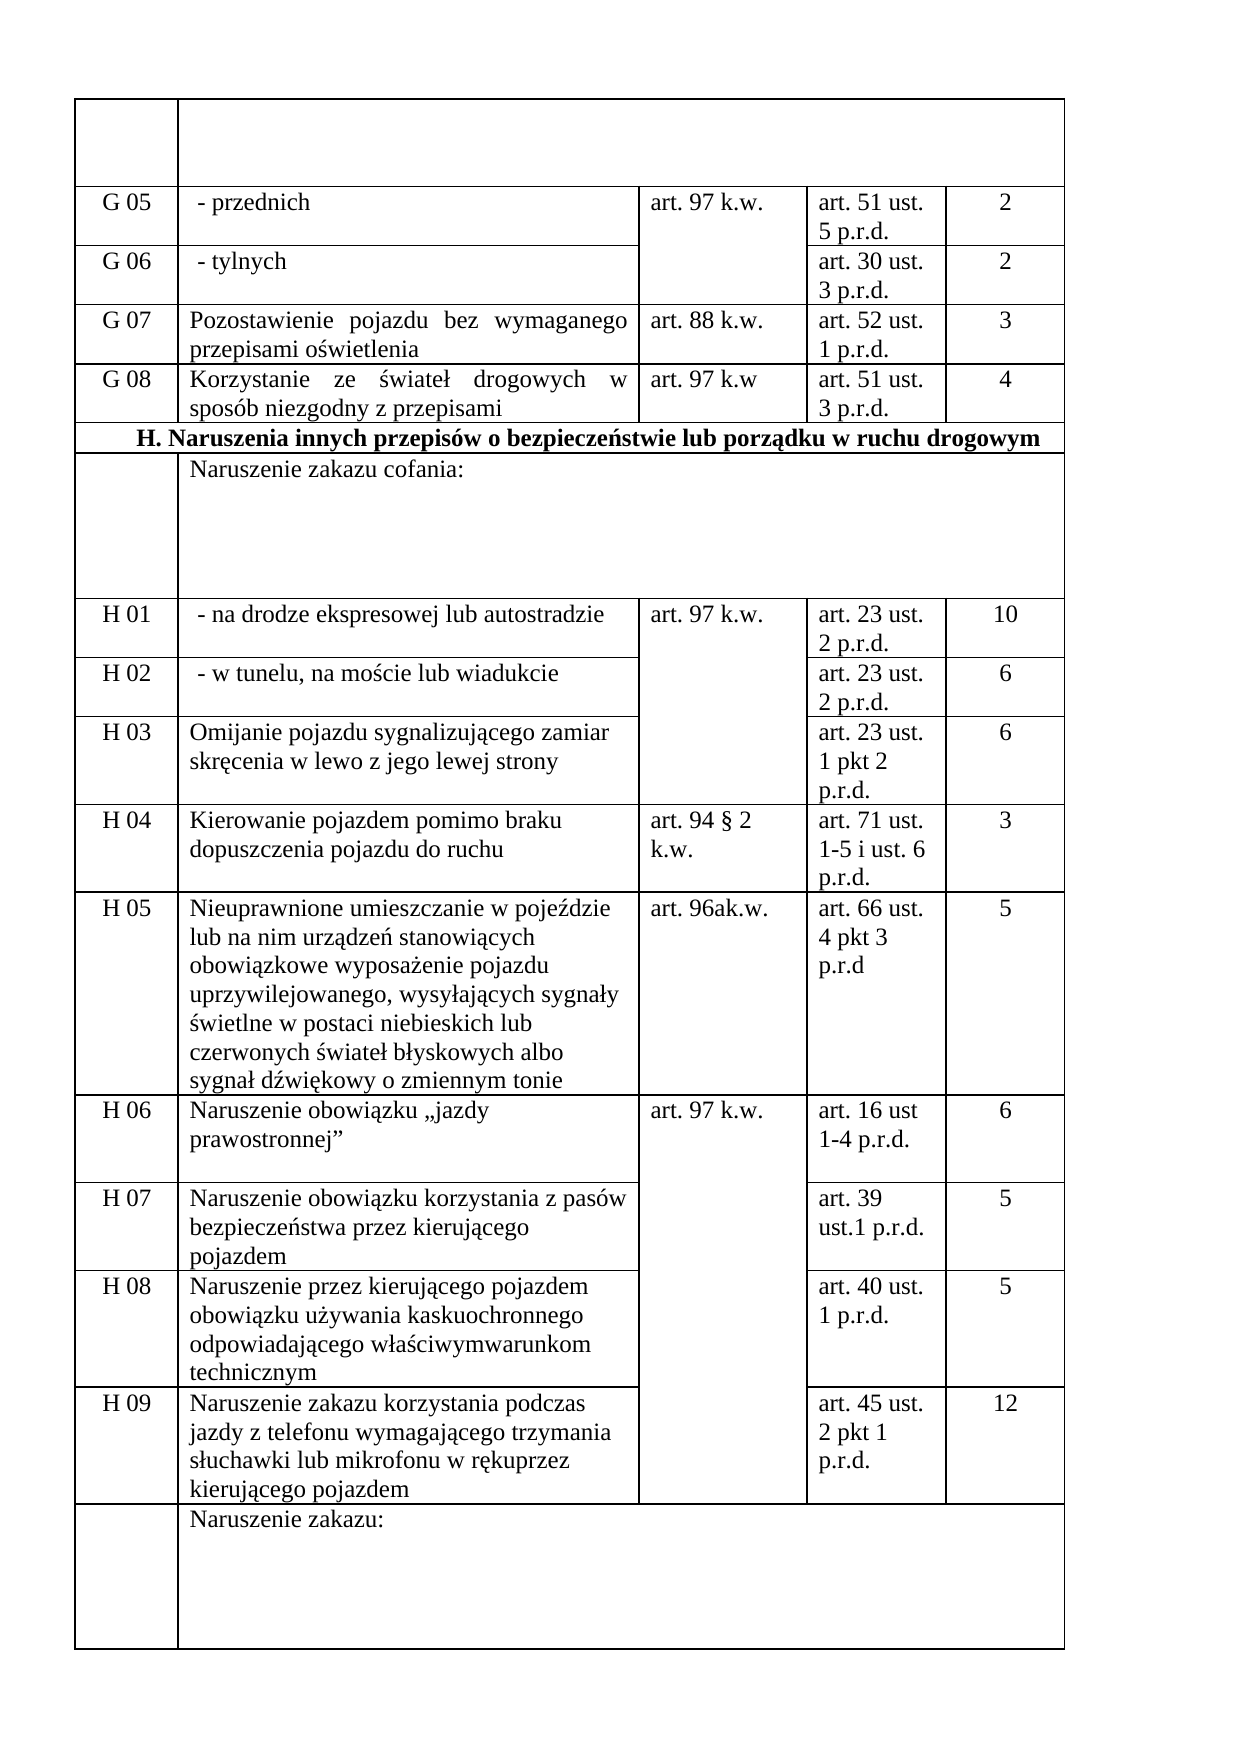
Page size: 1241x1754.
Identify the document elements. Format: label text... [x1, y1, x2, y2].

table_cell H 02 [76, 658, 177, 716]
table_cell art. 23 ust. 2 p.r.d. [808, 658, 945, 716]
table_cell art. 51 ust. 5 p.r.d. [808, 187, 945, 245]
table_cell H 09 [76, 1388, 177, 1503]
table_cell art. 16 ust 1-4 p.r.d. [808, 1096, 945, 1182]
table_cell H 07 [76, 1183, 177, 1270]
table_cell art. 40 ust. 1 p.r.d. [808, 1271, 945, 1386]
table_cell Korzystanie ze świateł drogowych w sposób niezgodny z przepisami [179, 365, 638, 422]
table_cell G 07 [76, 305, 177, 363]
table_cell art. 96ak.w. [640, 893, 806, 1094]
table_cell art. 23 ust. 2 p.r.d. [808, 599, 945, 657]
table_cell Naruszenie zakazu cofania: [179, 454, 1064, 597]
table_cell 3 [947, 305, 1064, 363]
table_cell [76, 1505, 177, 1648]
table_cell Naruszenie obowiązku „jazdy prawostronnej” [179, 1096, 638, 1182]
table_cell Pozostawienie pojazdu bez wymaganego przepisami oświetlenia [179, 305, 638, 363]
table_cell H 04 [76, 805, 177, 891]
table_cell 6 [947, 1096, 1064, 1182]
table_cell H 03 [76, 717, 177, 803]
table_cell [640, 657, 806, 803]
table_cell art. 30 ust. 3 p.r.d. [808, 246, 945, 304]
table_cell - przednich [179, 187, 638, 245]
table_cell G 06 [76, 246, 177, 304]
table_cell G 05 [76, 187, 177, 245]
table_cell - w tunelu, na moście lub wiadukcie [179, 658, 638, 716]
table_cell Naruszenie obowiązku korzystania z pasów bezpieczeństwa przez kierującego pojazdem [179, 1183, 638, 1270]
table_cell H 08 [76, 1271, 177, 1386]
table_cell art. 97 k.w [640, 365, 806, 422]
table_cell art. 51 ust. 3 p.r.d. [808, 365, 945, 422]
table_cell 2 [947, 187, 1064, 245]
table_cell 5 [947, 893, 1064, 1094]
table_cell Omijanie pojazdu sygnalizującego zamiar skręcenia w lewo z jego lewej strony [179, 717, 638, 803]
table_cell [640, 245, 806, 304]
table_cell art. 23 ust. 1 pkt 2 p.r.d. [808, 717, 945, 803]
table_cell 12 [947, 1388, 1064, 1503]
table_cell Nieuprawnione umieszczanie w pojeździe lub na nim urządzeń stanowiących obowiązkowe wyposażenie pojazdu uprzywilejowanego, wysyłających sygnały świetlne w postaci niebieskich lub czerwonych świateł błyskowych albo sygnał dźwiękowy o zmiennym tonie [179, 893, 638, 1094]
table_cell art. 71 ust. 1-5 i ust. 6 p.r.d. [808, 805, 945, 891]
table_cell 5 [947, 1183, 1064, 1270]
table_cell Kierowanie pojazdem pomimo braku dopuszczenia pojazdu do ruchu [179, 805, 638, 891]
table_cell art. 45 ust. 2 pkt 1 p.r.d. [808, 1388, 945, 1503]
table_cell Naruszenie zakazu: [179, 1505, 1064, 1648]
table_cell Naruszenie przez kierującego pojazdem obowiązku używania kaskuochronnego odpowiadającego właściwymwarunkom technicznym [179, 1271, 638, 1386]
table_cell 3 [947, 805, 1064, 891]
table_cell art. 66 ust. 4 pkt 3 p.r.d [808, 893, 945, 1094]
table_cell art. 52 ust. 1 p.r.d. [808, 305, 945, 363]
table_cell 10 [947, 599, 1064, 657]
table_cell 2 [947, 246, 1064, 304]
table_cell H 06 [76, 1096, 177, 1182]
table_cell H. Naruszenia innych przepisów o bezpieczeństwie lub porządku w ruchu drogowym [76, 423, 1064, 452]
table_cell 5 [947, 1271, 1064, 1386]
table_cell H 05 [76, 893, 177, 1094]
table_cell art. 39 ust.1 p.r.d. [808, 1183, 945, 1270]
table_cell art. 97 k.w. [640, 599, 806, 657]
table_cell 6 [947, 658, 1064, 716]
table_cell [76, 100, 177, 186]
table_cell [76, 454, 177, 597]
table_cell - na drodze ekspresowej lub autostradzie [179, 599, 638, 657]
table_cell 4 [947, 365, 1064, 422]
table_cell H 01 [76, 599, 177, 657]
table_cell art. 88 k.w. [640, 305, 806, 363]
table_cell 6 [947, 717, 1064, 803]
table_cell [179, 100, 1064, 186]
table_cell - tylnych [179, 246, 638, 304]
table_cell art. 97 k.w. [640, 1096, 806, 1503]
table_cell art. 97 k.w. [640, 187, 806, 245]
table_cell G 08 [76, 365, 177, 422]
table_cell art. 94 § 2 k.w. [640, 805, 806, 891]
table_cell Naruszenie zakazu korzystania podczas jazdy z telefonu wymagającego trzymania słuchawki lub mikrofonu w rękuprzez kierującego pojazdem [179, 1388, 638, 1503]
